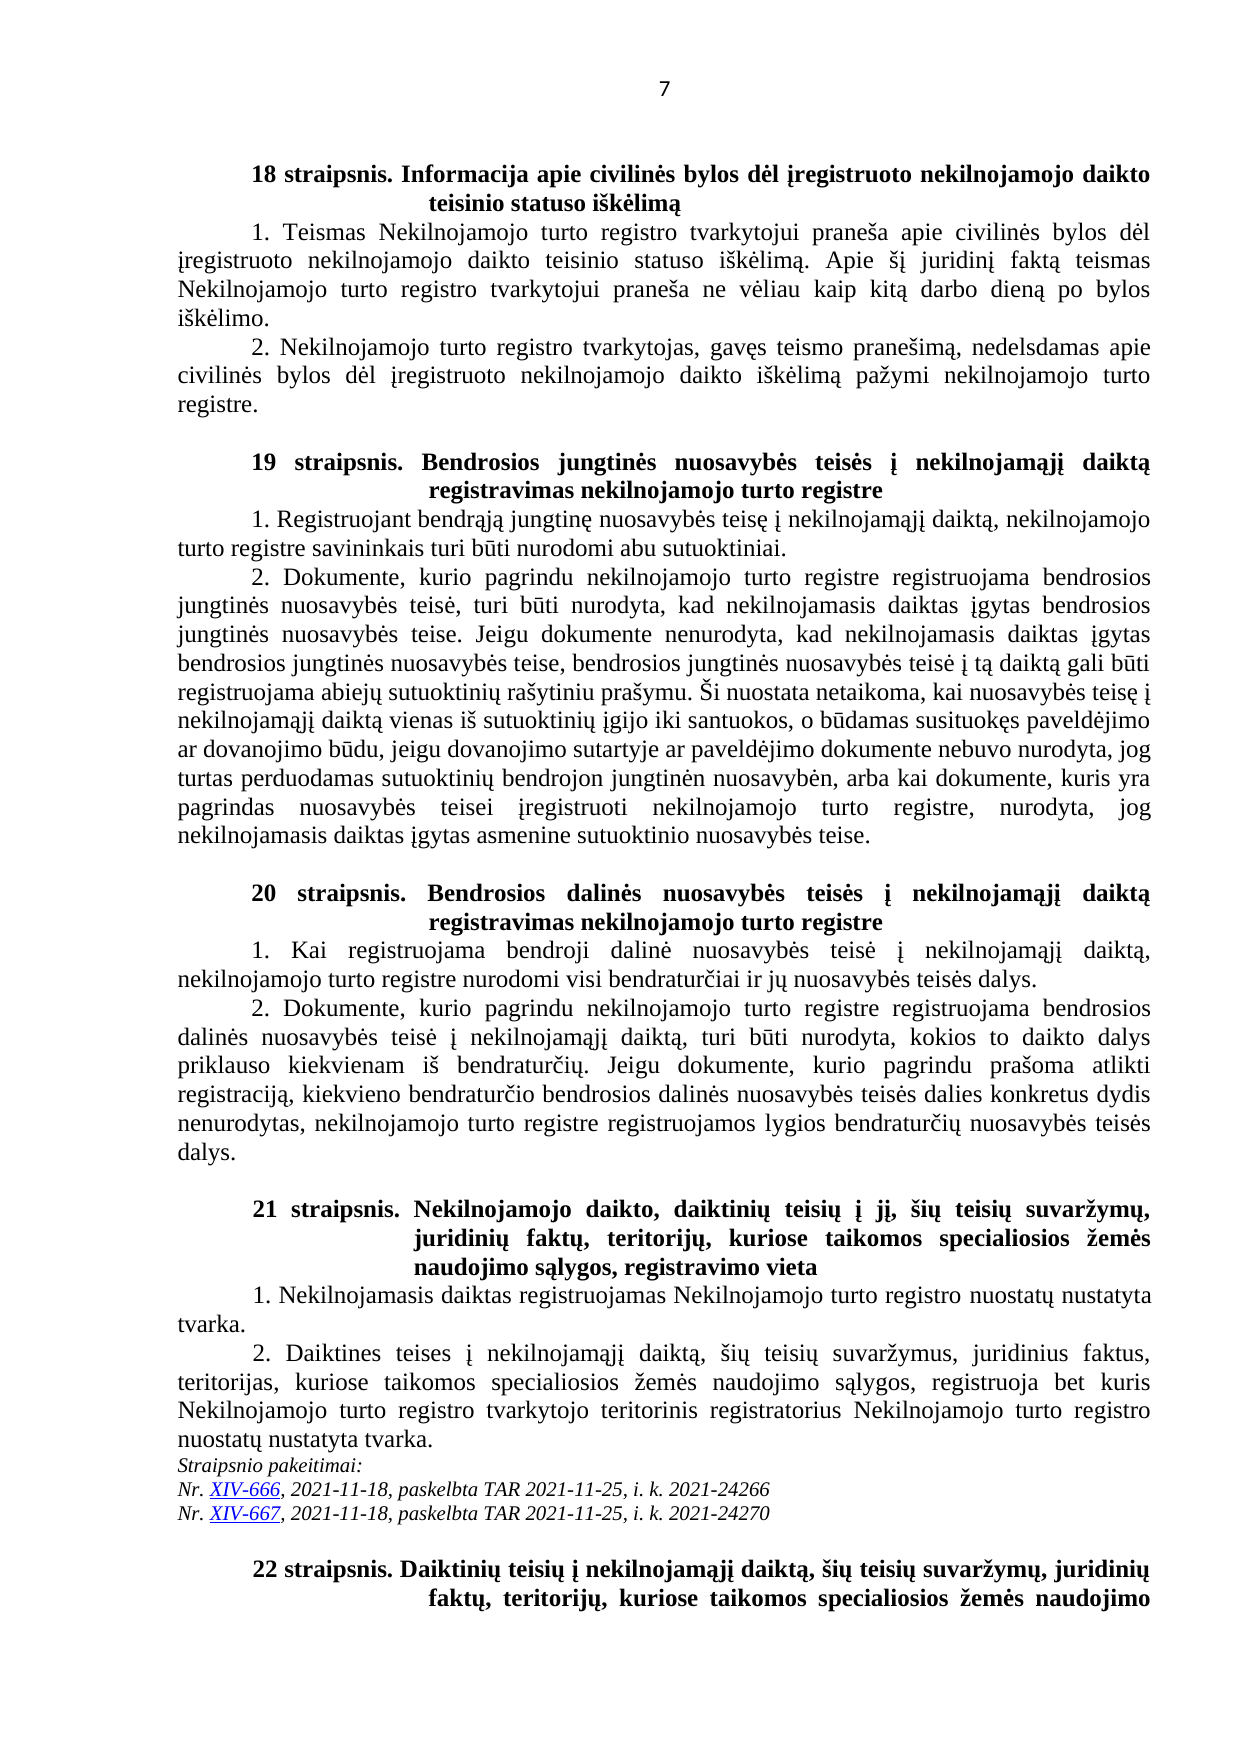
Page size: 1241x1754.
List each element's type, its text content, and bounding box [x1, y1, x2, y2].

text 20 straipsnis. Bendrosios dalinės nuosavybės teisės į nekilnojamąjį daiktą registravimas nekilnojamojo turto registre [251, 878, 1152, 936]
text 2. Daiktines teises į nekilnojamąjį daiktą, šių teisių suvaržymus, juridinius faktus, teritorijas, kuriose taikomos specialiosios žemės naudojimo sąlygos, registruoja bet kuris Nekilnojamojo turto registro tvarkytojo teritorinis registratorius Nekilnojamojo turto registro nuostatų nustatyta tvarka. [177, 1338, 1152, 1453]
text Straipsnio pakeitimai: [177, 1453, 1152, 1477]
text 1. Teismas Nekilnojamojo turto registro tvarkytojui praneša apie civilinės bylos dėl įregistruoto nekilnojamojo daikto teisinio statuso iškėlimą. Apie šį juridinį faktą teismas Nekilnojamojo turto registro tvarkytojui praneša ne vėliau kaip kitą darbo dieną po bylos iškėlimo. [177, 217, 1152, 332]
text 1. Kai registruojama bendroji dalinė nuosavybės teisė į nekilnojamąjį daiktą, nekilnojamojo turto registre nurodomi visi bendraturčiai ir jų nuosavybės teisės dalys. [177, 936, 1152, 993]
text 2. Dokumente, kurio pagrindu nekilnojamojo turto registre registruojama bendrosios jungtinės nuosavybės teisė, turi būti nurodyta, kad nekilnojamasis daiktas įgytas bendrosios jungtinės nuosavybės teise. Jeigu dokumente nenurodyta, kad nekilnojamasis daiktas įgytas bendrosios jungtinės nuosavybės teise, bendrosios jungtinės nuosavybės teisė į tą daiktą gali būti registruojama abiejų sutuoktinių rašytiniu prašymu. Ši nuostata netaikoma, kai nuosavybės teisę į nekilnojamąjį daiktą vienas iš sutuoktinių įgijo iki santuokos, o būdamas susituokęs paveldėjimo ar dovanojimo būdu, jeigu dovanojimo sutartyje ar paveldėjimo dokumente nebuvo nurodyta, jog turtas perduodamas sutuoktinių bendrojon jungtinėn nuosavybėn, arba kai dokumente, kuris yra pagrindas nuosavybės teisei įregistruoti nekilnojamojo turto registre, nurodyta, jog nekilnojamasis daiktas įgytas asmenine sutuoktinio nuosavybės teise. [177, 562, 1152, 849]
text 1. Registruojant bendrąją jungtinę nuosavybės teisę į nekilnojamąjį daiktą, nekilnojamojo turto registre savininkais turi būti nurodomi abu sutuoktiniai. [177, 504, 1152, 562]
text 21 straipsnis. Nekilnojamojo daikto, daiktinių teisių į jį, šių teisių suvaržymų, juridinių faktų, teritorijų, kuriose taikomos specialiosios žemės naudojimo sąlygos, registravimo vieta [252, 1194, 1152, 1281]
text 22 straipsnis. Daiktinių teisių į nekilnojamąjį daiktą, šių teisių suvaržymų, juridinių faktų, teritorijų, kuriose taikomos specialiosios žemės naudojimo [252, 1554, 1152, 1612]
text Nr. XIV-667, 2021-11-18, paskelbta TAR 2021-11-25, i. k. 2021-24270 [177, 1501, 1152, 1525]
text 18 straipsnis. Informacija apie civilinės bylos dėl įregistruoto nekilnojamojo daikto teisinio statuso iškėlimą [251, 159, 1152, 217]
text 19 straipsnis. Bendrosios jungtinės nuosavybės teisės į nekilnojamąjį daiktą registravimas nekilnojamojo turto registre [251, 447, 1152, 504]
text Nr. XIV-666, 2021-11-18, paskelbta TAR 2021-11-25, i. k. 2021-24266 [177, 1477, 1152, 1501]
text 2. Dokumente, kurio pagrindu nekilnojamojo turto registre registruojama bendrosios dalinės nuosavybės teisė į nekilnojamąjį daiktą, turi būti nurodyta, kokios to daikto dalys priklauso kiekvienam iš bendraturčių. Jeigu dokumente, kurio pagrindu prašoma atlikti registraciją, kiekvieno bendraturčio bendrosios dalinės nuosavybės teisės dalies konkretus dydis nenurodytas, nekilnojamojo turto registre registruojamos lygios bendraturčių nuosavybės teisės dalys. [177, 993, 1152, 1166]
text 1. Nekilnojamasis daiktas registruojamas Nekilnojamojo turto registro nuostatų nustatyta tvarka. [177, 1281, 1152, 1338]
text 2. Nekilnojamojo turto registro tvarkytojas, gavęs teismo pranešimą, nedelsdamas apie civilinės bylos dėl įregistruoto nekilnojamojo daikto iškėlimą pažymi nekilnojamojo turto registre. [177, 332, 1152, 418]
